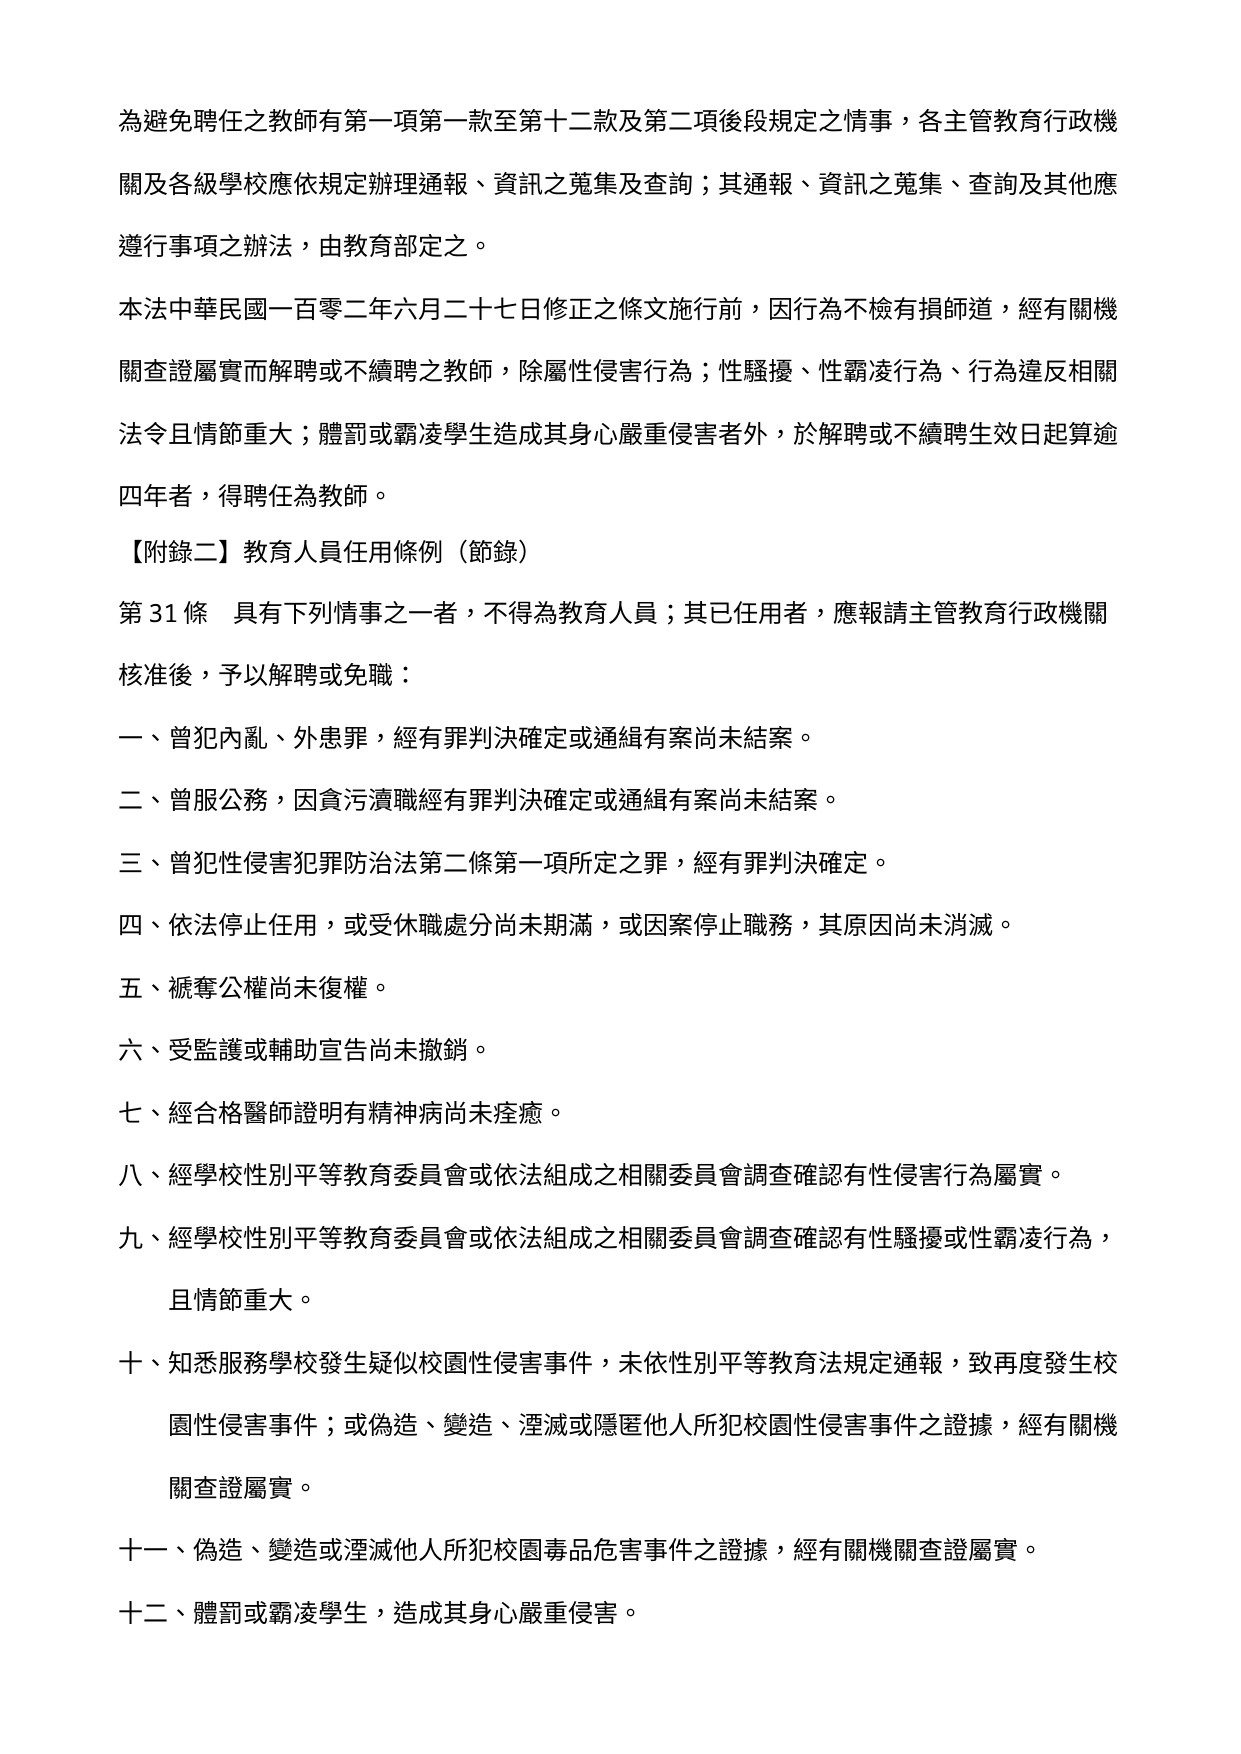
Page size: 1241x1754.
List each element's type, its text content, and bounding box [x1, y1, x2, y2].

text 一、曾犯內亂、外患罪，經有罪判決確定或通緝有案尚未結案。 [118, 695, 1122, 757]
text 十一、偽造、變造或湮滅他人所犯校園毒品危害事件之證據，經有關機關查證屬實。 [118, 1507, 1122, 1570]
text 八、經學校性別平等教育委員會或依法組成之相關委員會調查確認有性侵害行為屬實。 [118, 1132, 1122, 1195]
text 十、知悉服務學校發生疑似校園性侵害事件，未依性別平等教育法規定通報，致再度發生校園性侵害事件；或偽造、變造、湮滅或隱匿他人所犯校園性侵害事件之證據，經有關機關查證屬實。 [118, 1320, 1122, 1507]
text 【附錄二】教育人員任用條例（節錄） [118, 528, 1122, 570]
text 五、褫奪公權尚未復權。 [118, 945, 1122, 1007]
text 第31條 具有下列情事之一者，不得為教育人員；其已任用者，應報請主管教育行政機關核准後，予以解聘或免職： [118, 570, 1122, 695]
text 十二、體罰或霸凌學生，造成其身心嚴重侵害。 [118, 1570, 1122, 1632]
text 為避免聘任之教師有第一項第一款至第十二款及第二項後段規定之情事，各主管教育行政機關及各級學校應依規定辦理通報、資訊之蒐集及查詢；其通報、資訊之蒐集、查詢及其他應遵行事項之辦法，由教育部定之。 [118, 78, 1122, 266]
text 七、經合格醫師證明有精神病尚未痊癒。 [118, 1070, 1122, 1132]
text 四、依法停止任用，或受休職處分尚未期滿，或因案停止職務，其原因尚未消滅。 [118, 882, 1122, 945]
text 六、受監護或輔助宣告尚未撤銷。 [118, 1007, 1122, 1070]
text 九、經學校性別平等教育委員會或依法組成之相關委員會調查確認有性騷擾或性霸凌行為，且情節重大。 [118, 1195, 1122, 1320]
text 二、曾服公務，因貪污瀆職經有罪判決確定或通緝有案尚未結案。 [118, 757, 1122, 820]
text 本法中華民國一百零二年六月二十七日修正之條文施行前，因行為不檢有損師道，經有關機關查證屬實而解聘或不續聘之教師，除屬性侵害行為；性騷擾、性霸凌行為、行為違反相關法令且情節重大；體罰或霸凌學生造成其身心嚴重侵害者外，於解聘或不續聘生效日起算逾四年者，得聘任為教師。 [118, 266, 1122, 516]
text 三、曾犯性侵害犯罪防治法第二條第一項所定之罪，經有罪判決確定。 [118, 820, 1122, 882]
